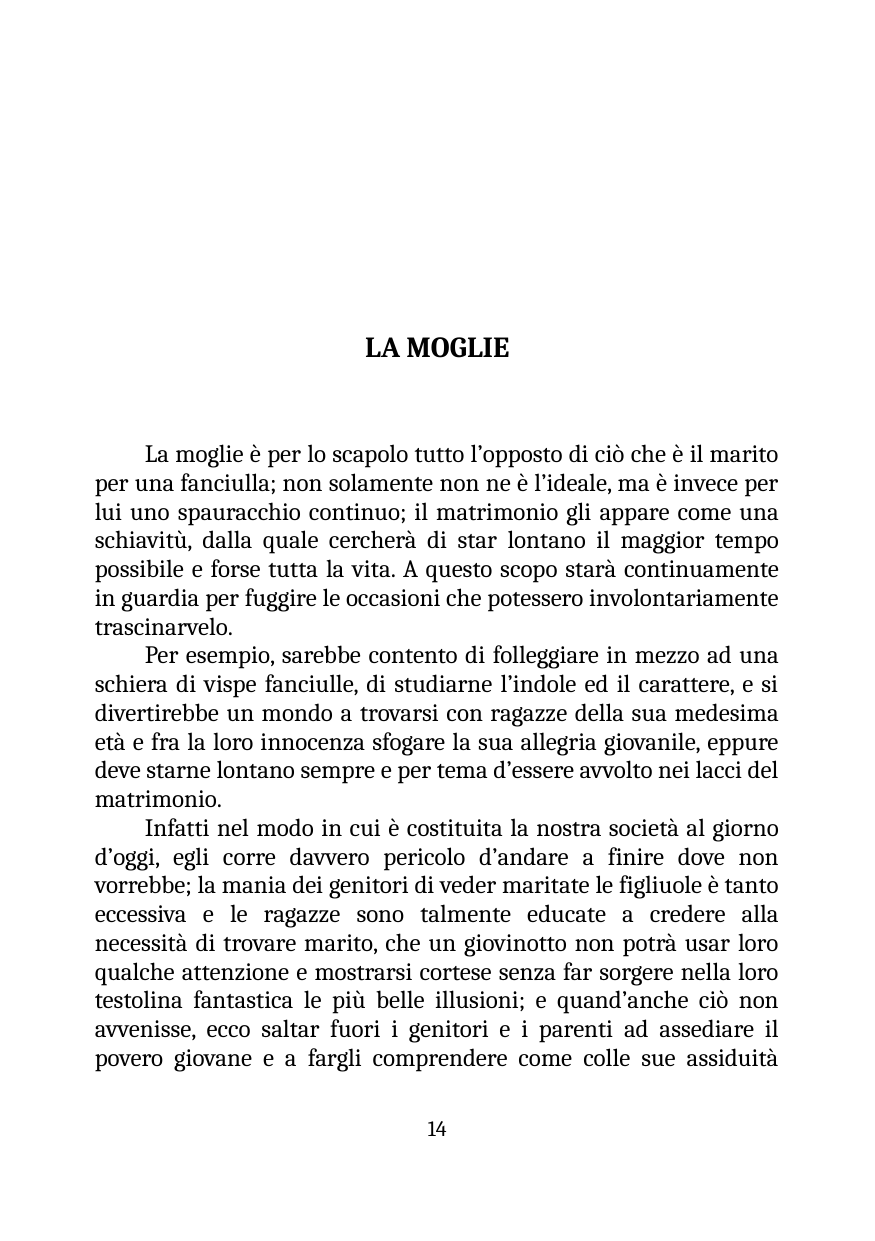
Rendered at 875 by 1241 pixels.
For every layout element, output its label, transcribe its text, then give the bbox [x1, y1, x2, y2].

text La moglie è per lo scapolo tutto l’opposto di ciò che è il marito per una fanciulla; non solamente non ne è l’ideale, ma è invece per lui uno spauracchio continuo; il matrimonio gli appare come una schiavitù, dalla quale cercherà di star lontano il maggior tempo possibile e forse tutta la vita. A questo scopo starà continuamente in guardia per fuggire le occasioni che potessero involontariamente trascinarvelo. [94, 440, 779, 641]
text Per esempio, sarebbe contento di folleggiare in mezzo ad una schiera di vispe fanciulle, di studiarne l’indole ed il carattere, e si divertirebbe un mondo a trovarsi con ragazze della sua medesima età e fra la loro innocenza sfogare la sua allegria giovanile, eppure deve starne lontano sempre e per tema d’essere avvolto nei lacci del matrimonio. [94, 641, 779, 814]
subtitle LA MOGLIE [94, 331, 779, 364]
text Infatti nel modo in cui è costituita la nostra società al giorno d’oggi, egli corre davvero pericolo d’andare a finire dove non vorrebbe; la mania dei genitori di veder maritate le figliuole è tanto eccessiva e le ragazze sono talmente educate a credere alla necessità di trovare marito, che un giovinotto non potrà usar loro qualche attenzione e mostrarsi cortese senza far sorgere nella loro testolina fantastica le più belle illusioni; e quand’anche ciò non avvenisse, ecco saltar fuori i genitori e i parenti ad assediare il povero giovane e a fargli comprendere come colle sue assiduità [94, 814, 779, 1073]
